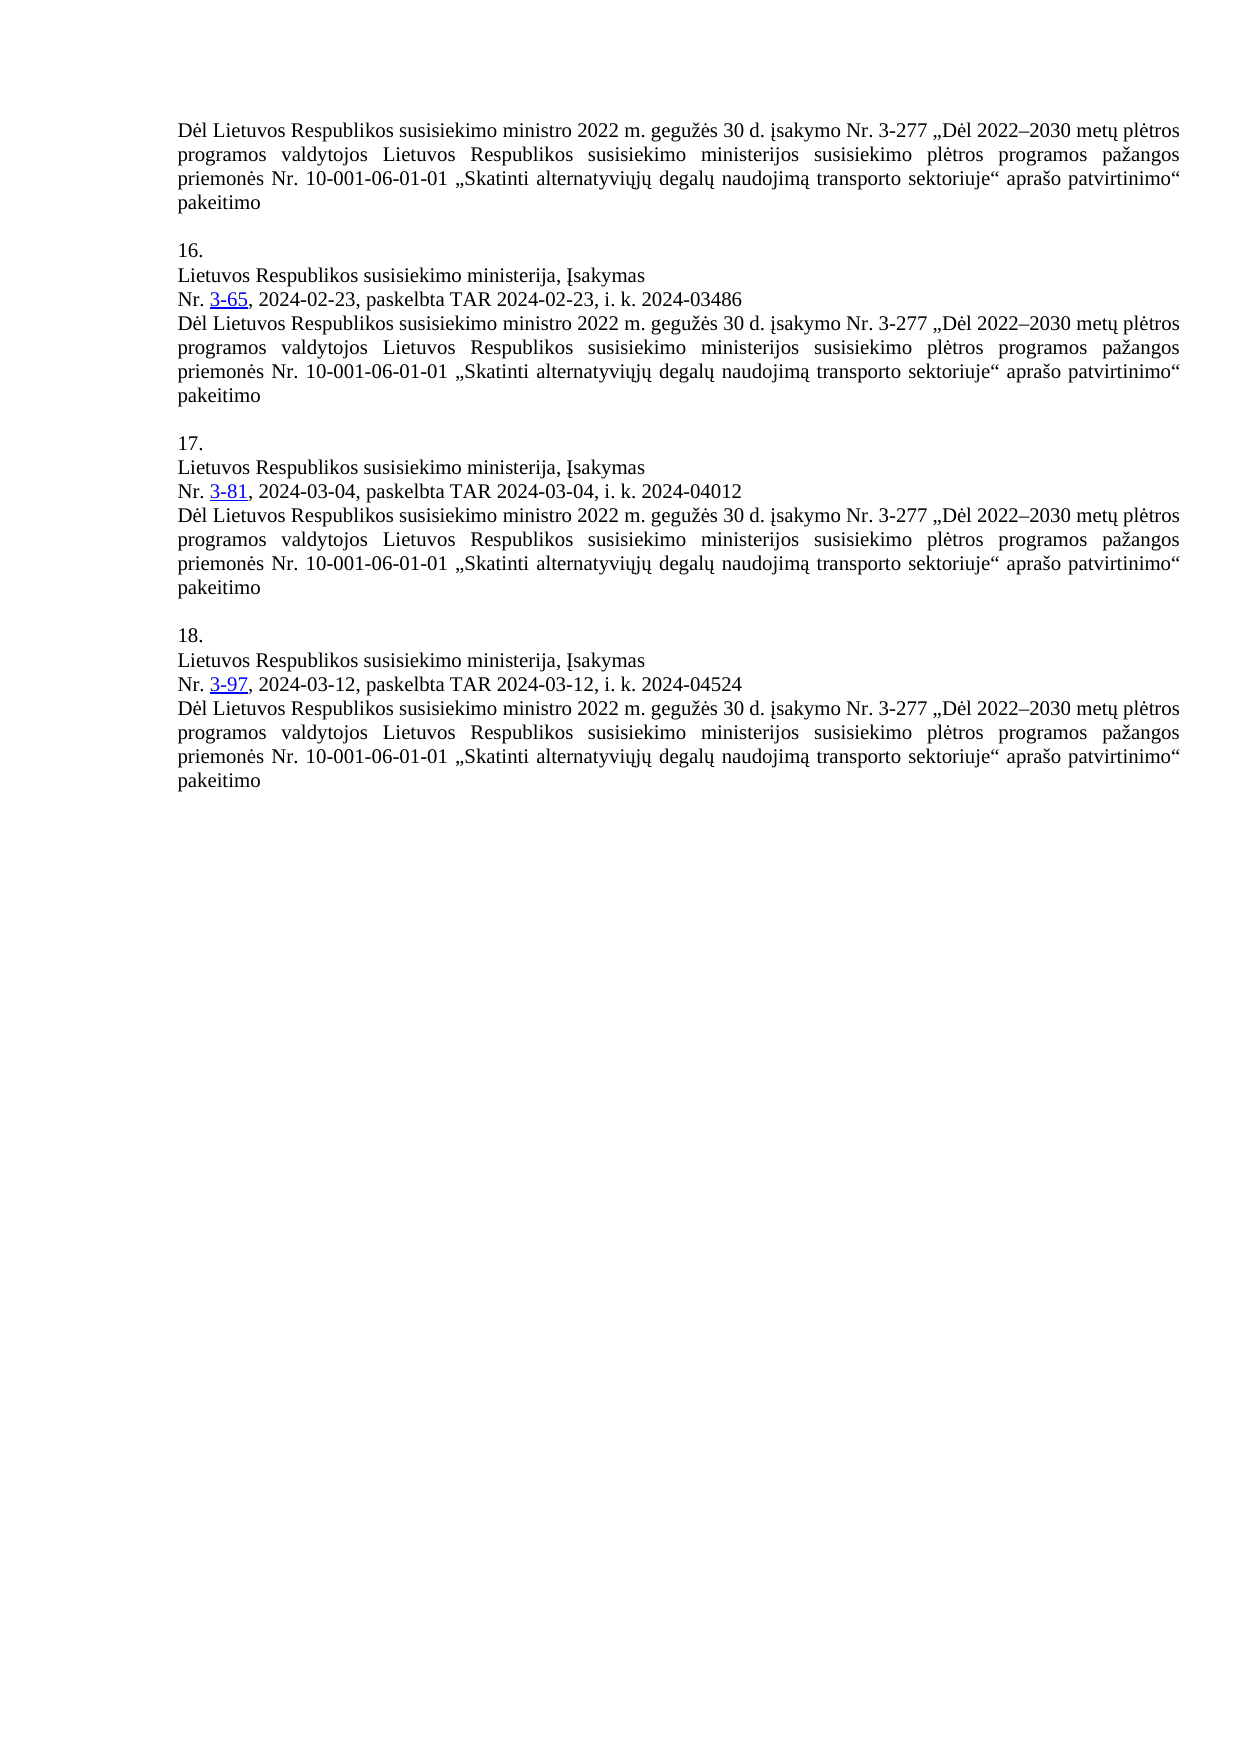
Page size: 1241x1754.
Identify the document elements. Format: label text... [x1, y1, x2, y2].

text Dėl Lietuvos Respublikos susisiekimo ministro 2022 m. gegužės 30 d. įsakymo Nr. 3-277 „Dėl 2022–2030 metų plėtros programos valdytojos Lietuvos Respublikos susisiekimo ministerijos susisiekimo plėtros programos pažangos priemonės Nr. 10-001-06-01-01 „Skatinti alternatyviųjų degalų naudojimą transporto sektoriuje“ aprašo patvirtinimo“ pakeitimo [177, 503, 1181, 599]
text Dėl Lietuvos Respublikos susisiekimo ministro 2022 m. gegužės 30 d. įsakymo Nr. 3-277 „Dėl 2022–2030 metų plėtros programos valdytojos Lietuvos Respublikos susisiekimo ministerijos susisiekimo plėtros programos pažangos priemonės Nr. 10-001-06-01-01 „Skatinti alternatyviųjų degalų naudojimą transporto sektoriuje“ aprašo patvirtinimo“ pakeitimo [177, 311, 1181, 407]
text Dėl Lietuvos Respublikos susisiekimo ministro 2022 m. gegužės 30 d. įsakymo Nr. 3-277 „Dėl 2022–2030 metų plėtros programos valdytojos Lietuvos Respublikos susisiekimo ministerijos susisiekimo plėtros programos pažangos priemonės Nr. 10-001-06-01-01 „Skatinti alternatyviųjų degalų naudojimą transporto sektoriuje“ aprašo patvirtinimo“ pakeitimo [177, 696, 1181, 792]
text Lietuvos Respublikos susisiekimo ministerija, Įsakymas [177, 647, 1181, 672]
text Lietuvos Respublikos susisiekimo ministerija, Įsakymas [177, 262, 1181, 287]
text Nr. 3-81, 2024-03-04, paskelbta TAR 2024-03-04, i. k. 2024-04012 [177, 479, 1181, 503]
text Lietuvos Respublikos susisiekimo ministerija, Įsakymas [177, 455, 1181, 479]
text 18. [177, 623, 1181, 647]
text 16. [177, 238, 1181, 262]
text Dėl Lietuvos Respublikos susisiekimo ministro 2022 m. gegužės 30 d. įsakymo Nr. 3-277 „Dėl 2022–2030 metų plėtros programos valdytojos Lietuvos Respublikos susisiekimo ministerijos susisiekimo plėtros programos pažangos priemonės Nr. 10-001-06-01-01 „Skatinti alternatyviųjų degalų naudojimą transporto sektoriuje“ aprašo patvirtinimo“ pakeitimo [177, 118, 1181, 214]
text 17. [177, 431, 1181, 455]
text Nr. 3-65, 2024-02-23, paskelbta TAR 2024-02-23, i. k. 2024-03486 [177, 287, 1181, 311]
text Nr. 3-97, 2024-03-12, paskelbta TAR 2024-03-12, i. k. 2024-04524 [177, 672, 1181, 696]
